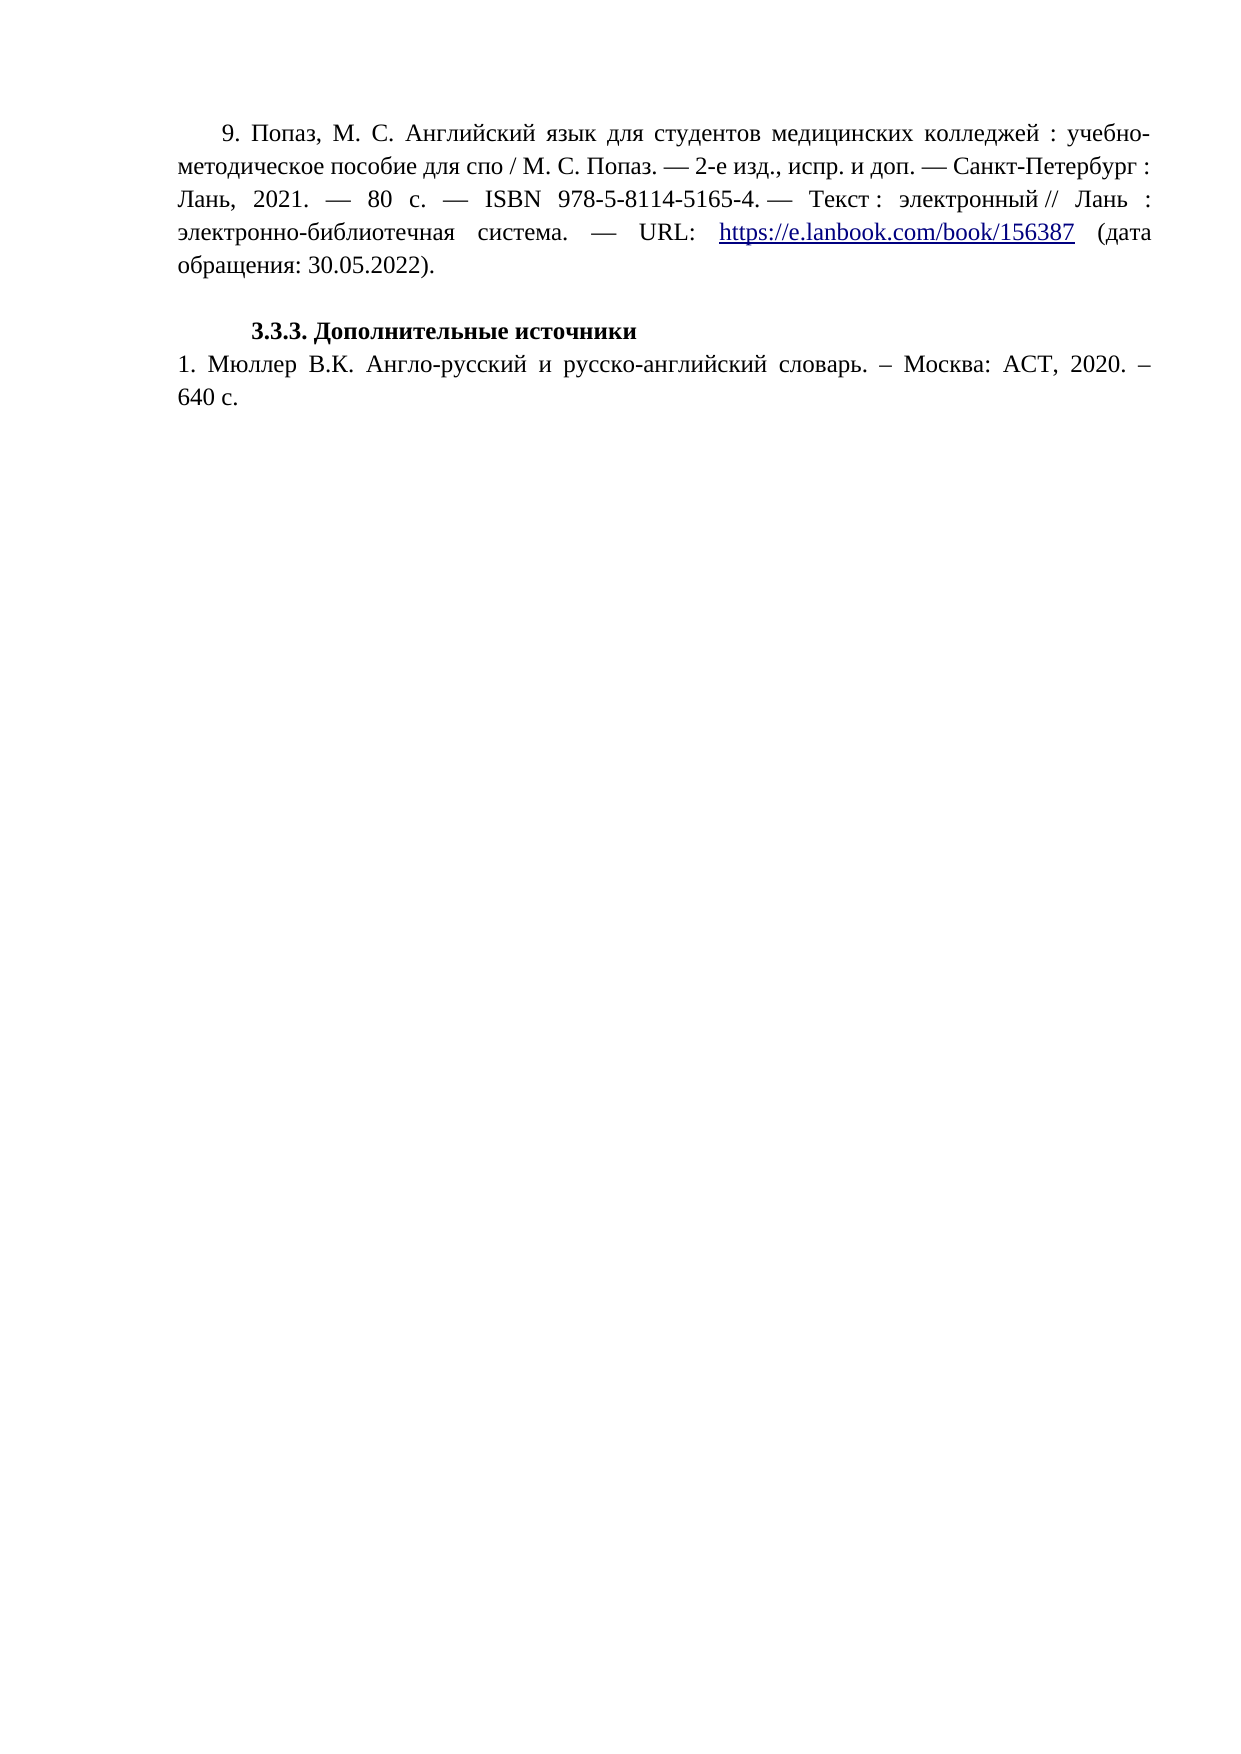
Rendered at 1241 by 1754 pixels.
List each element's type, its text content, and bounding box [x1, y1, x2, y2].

text 1. Мюллер В.К. Англо-русский и русско-английский словарь. – Москва: АСТ, 2020. – 640 с. [177, 349, 1152, 411]
text 9. Попаз, М. С. Английский язык для студентов медицинских колледжей : учебно-методическое пособие для спо / М. С. Попаз. — 2-е изд., испр. и доп. — Санкт-Петербург : Лань, 2021. — 80 с. — ISBN 978-5-8114-5165-4. — Текст : электронный // Лань : электронно-библиотечная система. — URL: https://e.lanbook.com/book/156387 (дата обращения: 30.05.2022). [177, 118, 1152, 279]
text 3.3.3. Дополнительные источники [177, 316, 1152, 345]
